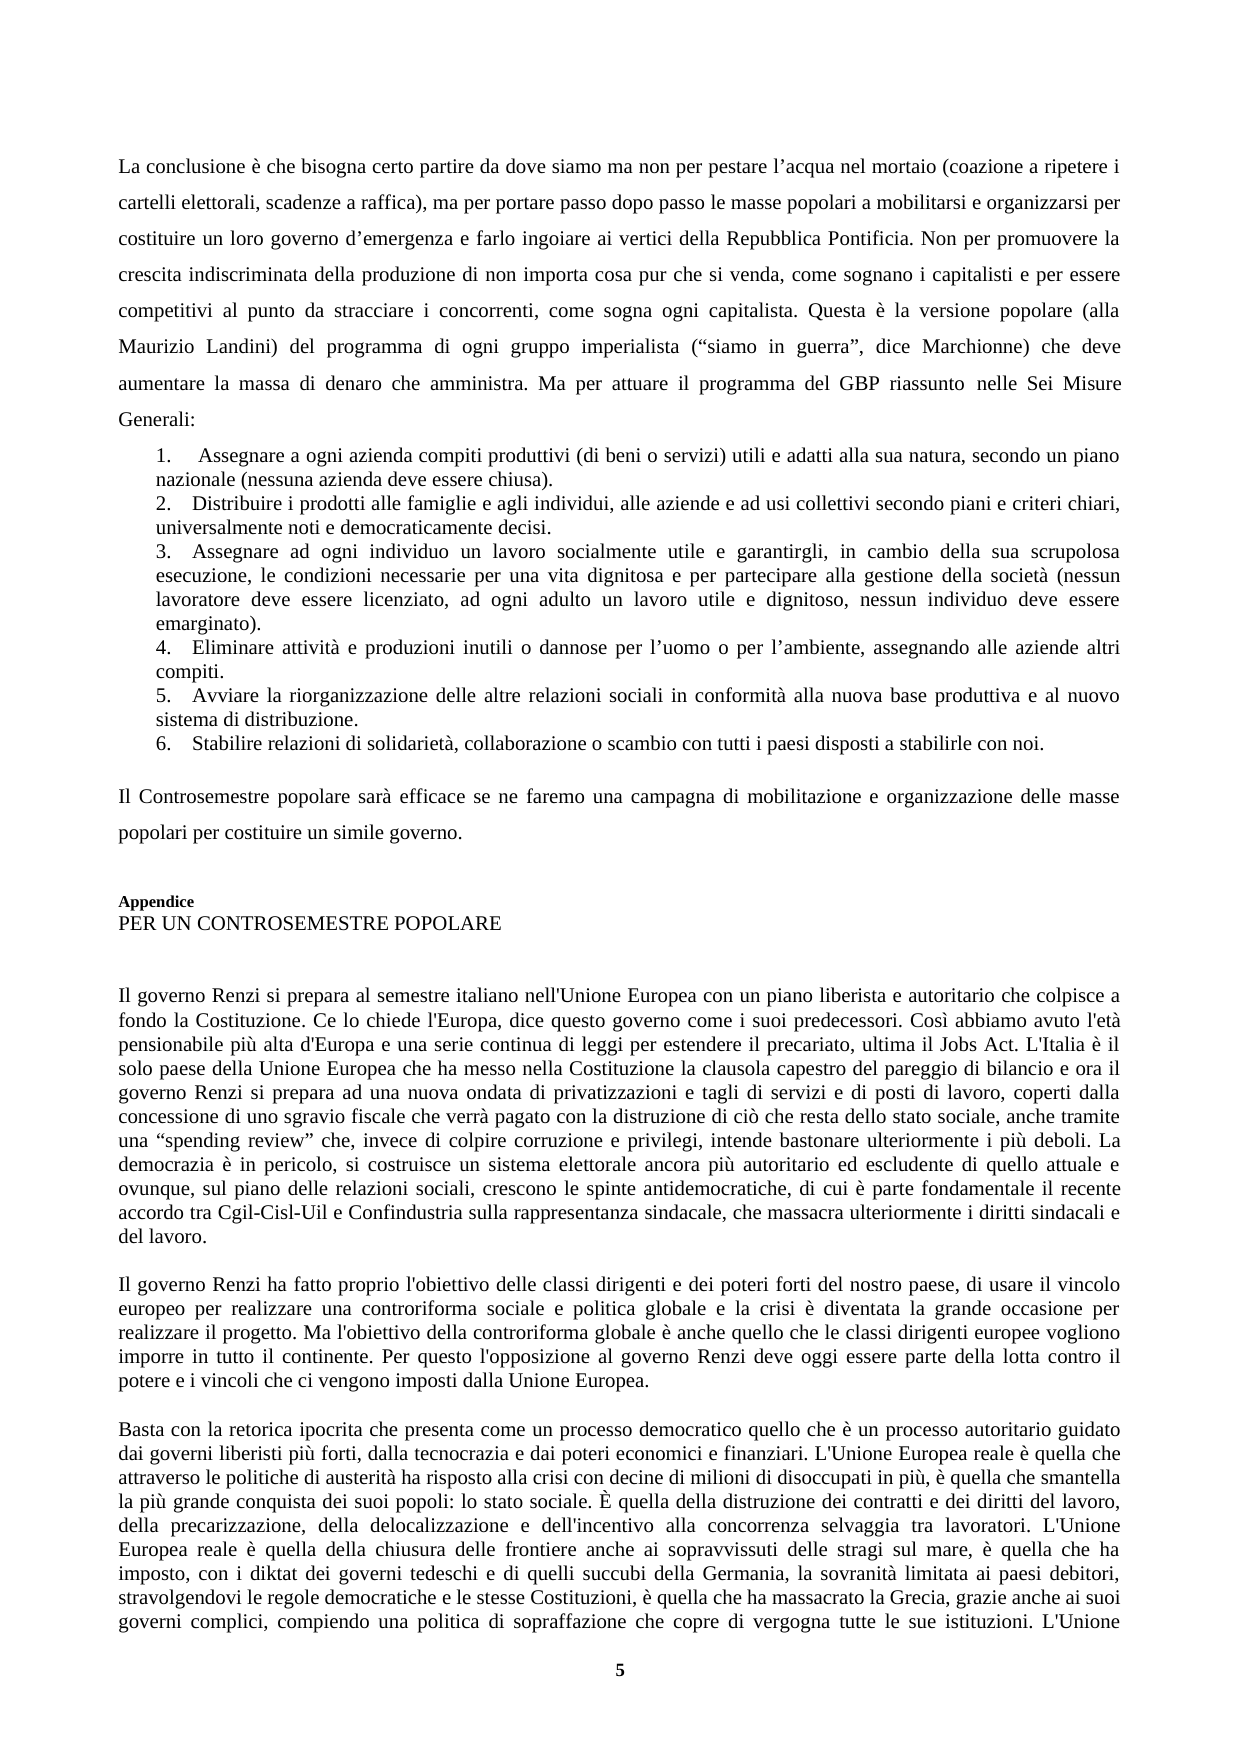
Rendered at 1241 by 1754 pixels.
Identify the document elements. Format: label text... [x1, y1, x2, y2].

text Appendice [118, 892, 1122, 911]
text 3. Assegnare ad ogni individuo un lavoro socialmente utile e garantirgli, in cambio della sua scrupolosa esecuzione, le condizioni necessarie per una vita dignitosa e per partecipare alla gestione della società (nessun lavoratore deve essere licenziato, ad ogni adulto un lavoro utile e dignitoso, nessun individuo deve essere emarginato). [156, 539, 1122, 635]
text 5. Avviare la riorganizzazione delle altre relazioni sociali in conformità alla nuova base produttiva e al nuovo sistema di distribuzione. [156, 683, 1122, 731]
text La conclusione è che bisogna certo partire da dove siamo ma non per pestare l’acqua nel mortaio (coazione a ripetere i cartelli elettorali, scadenze a raffica), ma per portare passo dopo passo le masse popolari a mobilitarsi e organizzarsi per costituire un loro governo d’emergenza e farlo ingoiare ai vertici della Repubblica Pontificia. Non per promuovere la crescita indiscriminata della produzione di non importa cosa pur che si venda, come sognano i capitalisti e per essere competitivi al punto da stracciare i concorrenti, come sogna ogni capitalista. Questa è la versione popolare (alla Maurizio Landini) del programma di ogni gruppo imperialista (“siamo in guerra”, dice Marchionne) che deve aumentare la massa di denaro che amministra. Ma per attuare il programma del GBP riassunto nelle Sei Misure Generali: [118, 154, 1122, 431]
text 1. Assegnare a ogni azienda compiti produttivi (di beni o servizi) utili e adatti alla sua natura, secondo un piano nazionale (nessuna azienda deve essere chiusa). [156, 442, 1122, 491]
text 6. Stabilire relazioni di solidarietà, collaborazione o scambio con tutti i paesi disposti a stabilirle con noi. [156, 731, 1122, 755]
text Il governo Renzi si prepara al semestre italiano nell'Unione Europea con un piano liberista e autoritario che colpisce a fondo la Costituzione. Ce lo chiede l'Europa, dice questo governo come i suoi predecessori. Così abbiamo avuto l'età pensionabile più alta d'Europa e una serie continua di leggi per estendere il precariato, ultima il Jobs Act. L'Italia è il solo paese della Unione Europea che ha messo nella Costituzione la clausola capestro del pareggio di bilancio e ora il governo Renzi si prepara ad una nuova ondata di privatizzazioni e tagli di servizi e di posti di lavoro, coperti dalla concessione di uno sgravio fiscale che verrà pagato con la distruzione di ciò che resta dello stato sociale, anche tramite una “spending review” che, invece di colpire corruzione e privilegi, intende bastonare ulteriormente i più deboli. La democrazia è in pericolo, si costruisce un sistema elettorale ancora più autoritario ed escludente di quello attuale e ovunque, sul piano delle relazioni sociali, crescono le spinte antidemocratiche, di cui è parte fondamentale il recente accordo tra Cgil-Cisl-Uil e Confindustria sulla rappresentanza sindacale, che massacra ulteriormente i diritti sindacali e del lavoro. [118, 983, 1122, 1248]
text 4. Eliminare attività e produzioni inutili o dannose per l’uomo o per l’ambiente, assegnando alle aziende altri compiti. [156, 635, 1122, 683]
text Il Controsemestre popolare sarà efficace se ne faremo una campagna di mobilitazione e organizzazione delle masse popolari per costituire un simile governo. [118, 784, 1122, 844]
text Basta con la retorica ipocrita che presenta come un processo democratico quello che è un processo autoritario guidato dai governi liberisti più forti, dalla tecnocrazia e dai poteri economici e finanziari. L'Unione Europea reale è quella che attraverso le politiche di austerità ha risposto alla crisi con decine di milioni di disoccupati in più, è quella che smantella la più grande conquista dei suoi popoli: lo stato sociale. È quella della distruzione dei contratti e dei diritti del lavoro, della precarizzazione, della delocalizzazione e dell'incentivo alla concorrenza selvaggia tra lavoratori. L'Unione Europea reale è quella della chiusura delle frontiere anche ai sopravvissuti delle stragi sul mare, è quella che ha imposto, con i diktat dei governi tedeschi e di quelli succubi della Germania, la sovranità limitata ai paesi debitori, stravolgendovi le regole democratiche e le stesse Costituzioni, è quella che ha massacrato la Grecia, grazie anche ai suoi governi complici, compiendo una politica di sopraffazione che copre di vergogna tutte le sue istituzioni. L'Unione [118, 1417, 1122, 1633]
text 2. Distribuire i prodotti alle famiglie e agli individui, alle aziende e ad usi collettivi secondo piani e criteri chiari, universalmente noti e democraticamente decisi. [156, 491, 1122, 539]
text Il governo Renzi ha fatto proprio l'obiettivo delle classi dirigenti e dei poteri forti del nostro paese, di usare il vincolo europeo per realizzare una controriforma sociale e politica globale e la crisi è diventata la grande occasione per realizzare il progetto. Ma l'obiettivo della controriforma globale è anche quello che le classi dirigenti europee vogliono imporre in tutto il continente. Per questo l'opposizione al governo Renzi deve oggi essere parte della lotta contro il potere e i vincoli che ci vengono imposti dalla Unione Europea. [118, 1272, 1122, 1392]
text PER UN CONTROSEMESTRE POPOLARE [118, 911, 1122, 935]
